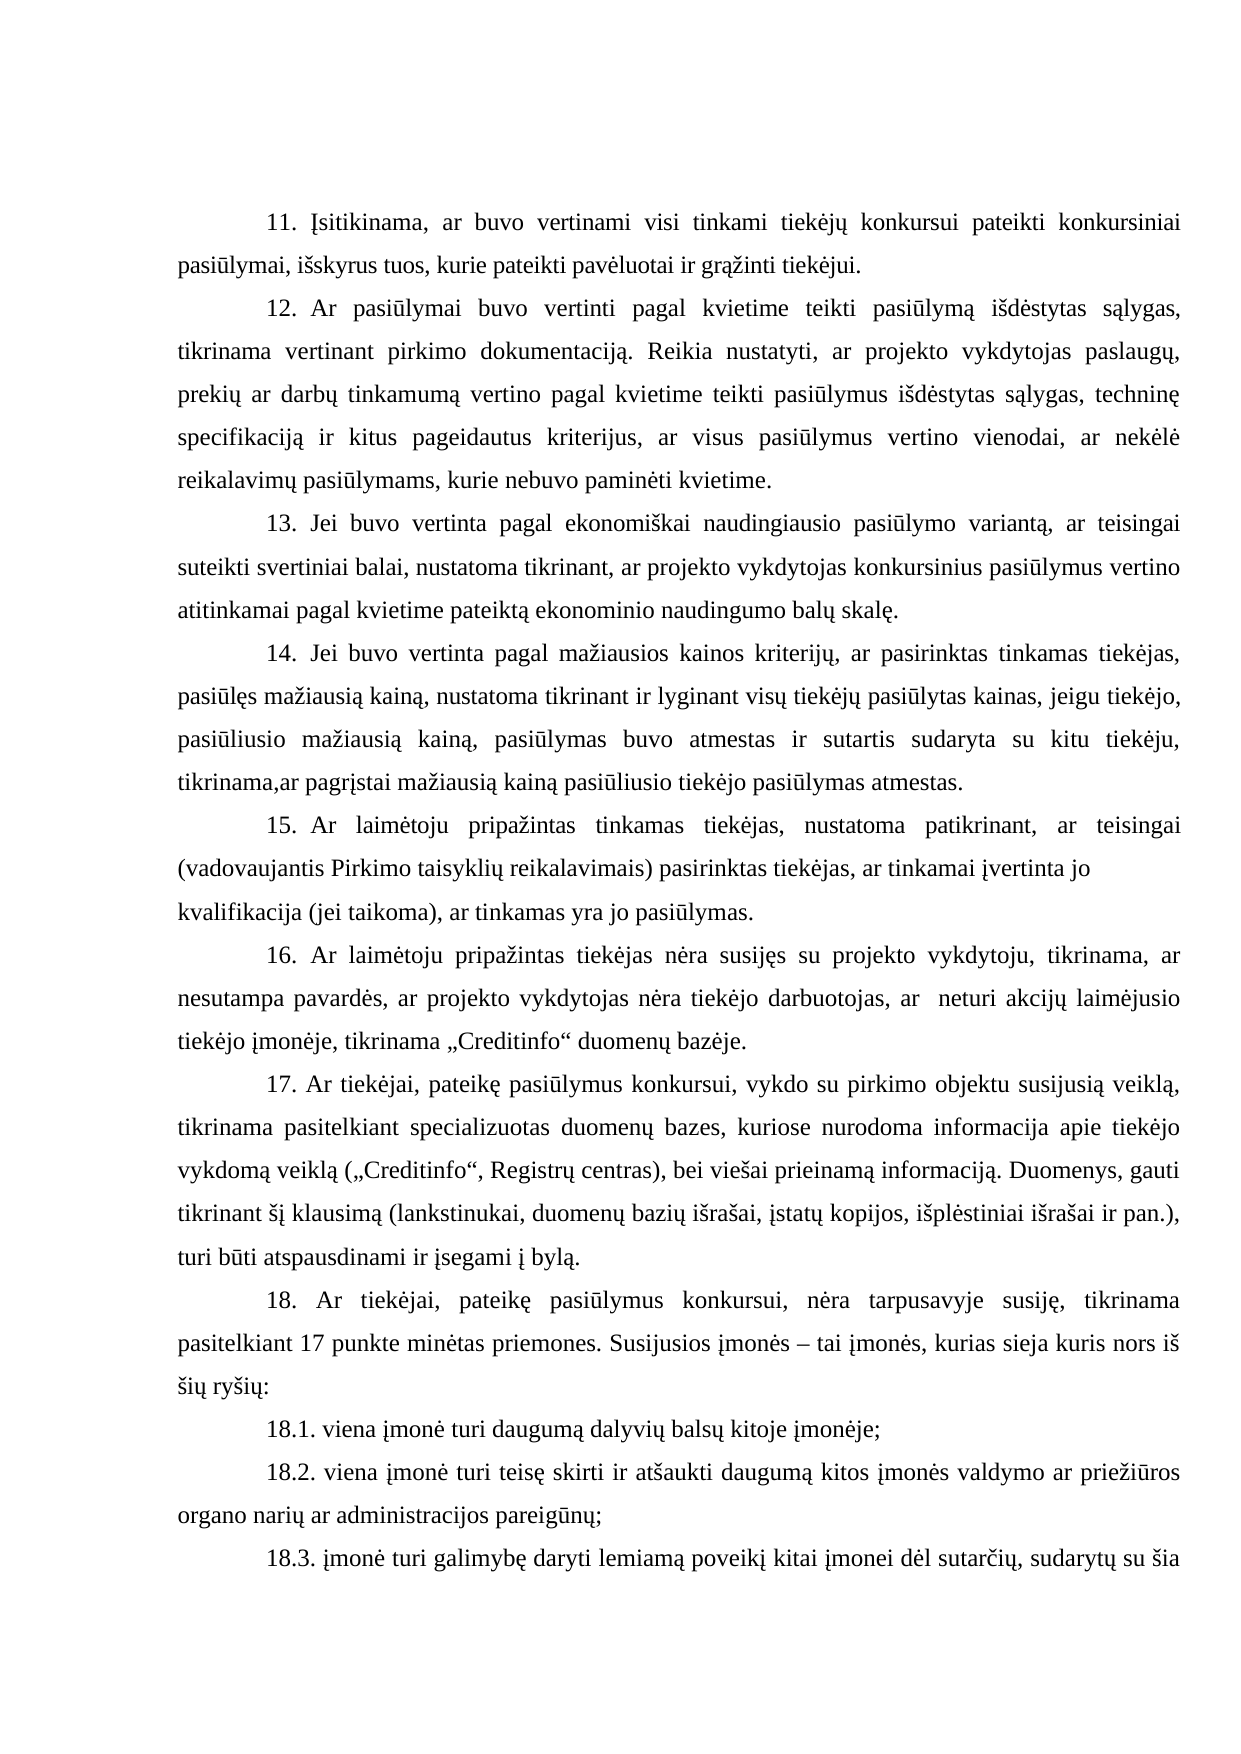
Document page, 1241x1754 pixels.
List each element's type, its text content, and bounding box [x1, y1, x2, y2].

text 18.2. viena įmonė turi teisę skirti ir atšaukti daugumą kitos įmonės valdymo ar priežiūros organo narių ar administracijos pareigūnų; [177, 1457, 1181, 1529]
text 12. Ar pasiūlymai buvo vertinti pagal kvietime teikti pasiūlymą išdėstytas sąlygas, tikrinama vertinant pirkimo dokumentaciją. Reikia nustatyti, ar projekto vykdytojas paslaugų, prekių ar darbų tinkamumą vertino pagal kvietime teikti pasiūlymus išdėstytas sąlygas, techninę specifikaciją ir kitus pageidautus kriterijus, ar visus pasiūlymus vertino vienodai, ar nekėlė reikalavimų pasiūlymams, kurie nebuvo paminėti kvietime. [177, 293, 1181, 494]
text 18. Ar tiekėjai, pateikę pasiūlymus konkursui, nėra tarpusavyje susiję, tikrinama pasitelkiant 17 punkte minėtas priemones. Susijusios įmonės – tai įmonės, kurias sieja kuris nors iš šių ryšių: [177, 1285, 1181, 1400]
text 11. Įsitikinama, ar buvo vertinami visi tinkami tiekėjų konkursui pateikti konkursiniai pasiūlymai, išskyrus tuos, kurie pateikti pavėluotai ir grąžinti tiekėjui. [177, 207, 1181, 278]
text 18.3. įmonė turi galimybę daryti lemiamą poveikį kitai įmonei dėl sutarčių, sudarytų su šia [177, 1543, 1181, 1572]
text 15. Ar laimėtoju pripažintas tinkamas tiekėjas, nustatoma patikrinant, ar teisingai (vadovaujantis Pirkimo taisyklių reikalavimais) pasirinktas tiekėjas, ar tinkamai įvertinta jo [177, 810, 1181, 882]
text 18.1. viena įmonė turi daugumą dalyvių balsų kitoje įmonėje; [177, 1414, 1181, 1443]
text 14. Jei buvo vertinta pagal mažiausios kainos kriterijų, ar pasirinktas tinkamas tiekėjas, pasiūlęs mažiausią kainą, nustatoma tikrinant ir lyginant visų tiekėjų pasiūlytas kainas, jeigu tiekėjo, pasiūliusio mažiausią kainą, pasiūlymas buvo atmestas ir sutartis sudaryta su kitu tiekėju, tikrinama,ar pagrįstai mažiausią kainą pasiūliusio tiekėjo pasiūlymas atmestas. [177, 638, 1181, 796]
text kvalifikacija (jei taikoma), ar tinkamas yra jo pasiūlymas. [177, 897, 1181, 925]
text 17. Ar tiekėjai, pateikę pasiūlymus konkursui, vykdo su pirkimo objektu susijusią veiklą, tikrinama pasitelkiant specializuotas duomenų bazes, kuriose nurodoma informacija apie tiekėjo vykdomą veiklą („Creditinfo“, Registrų centras), bei viešai prieinamą informaciją. Duomenys, gauti tikrinant šį klausimą (lankstinukai, duomenų bazių išrašai, įstatų kopijos, išplėstiniai išrašai ir pan.), turi būti atspausdinami ir įsegami į bylą. [177, 1069, 1181, 1270]
text 13. Jei buvo vertinta pagal ekonomiškai naudingiausio pasiūlymo variantą, ar teisingai suteikti svertiniai balai, nustatoma tikrinant, ar projekto vykdytojas konkursinius pasiūlymus vertino atitinkamai pagal kvietime pateiktą ekonominio naudingumo balų skalę. [177, 508, 1181, 623]
text 16. Ar laimėtoju pripažintas tiekėjas nėra susijęs su projekto vykdytoju, tikrinama, ar nesutampa pavardės, ar projekto vykdytojas nėra tiekėjo darbuotojas, ar neturi akcijų laimėjusio tiekėjo įmonėje, tikrinama „Creditinfo“ duomenų bazėje. [177, 940, 1181, 1055]
